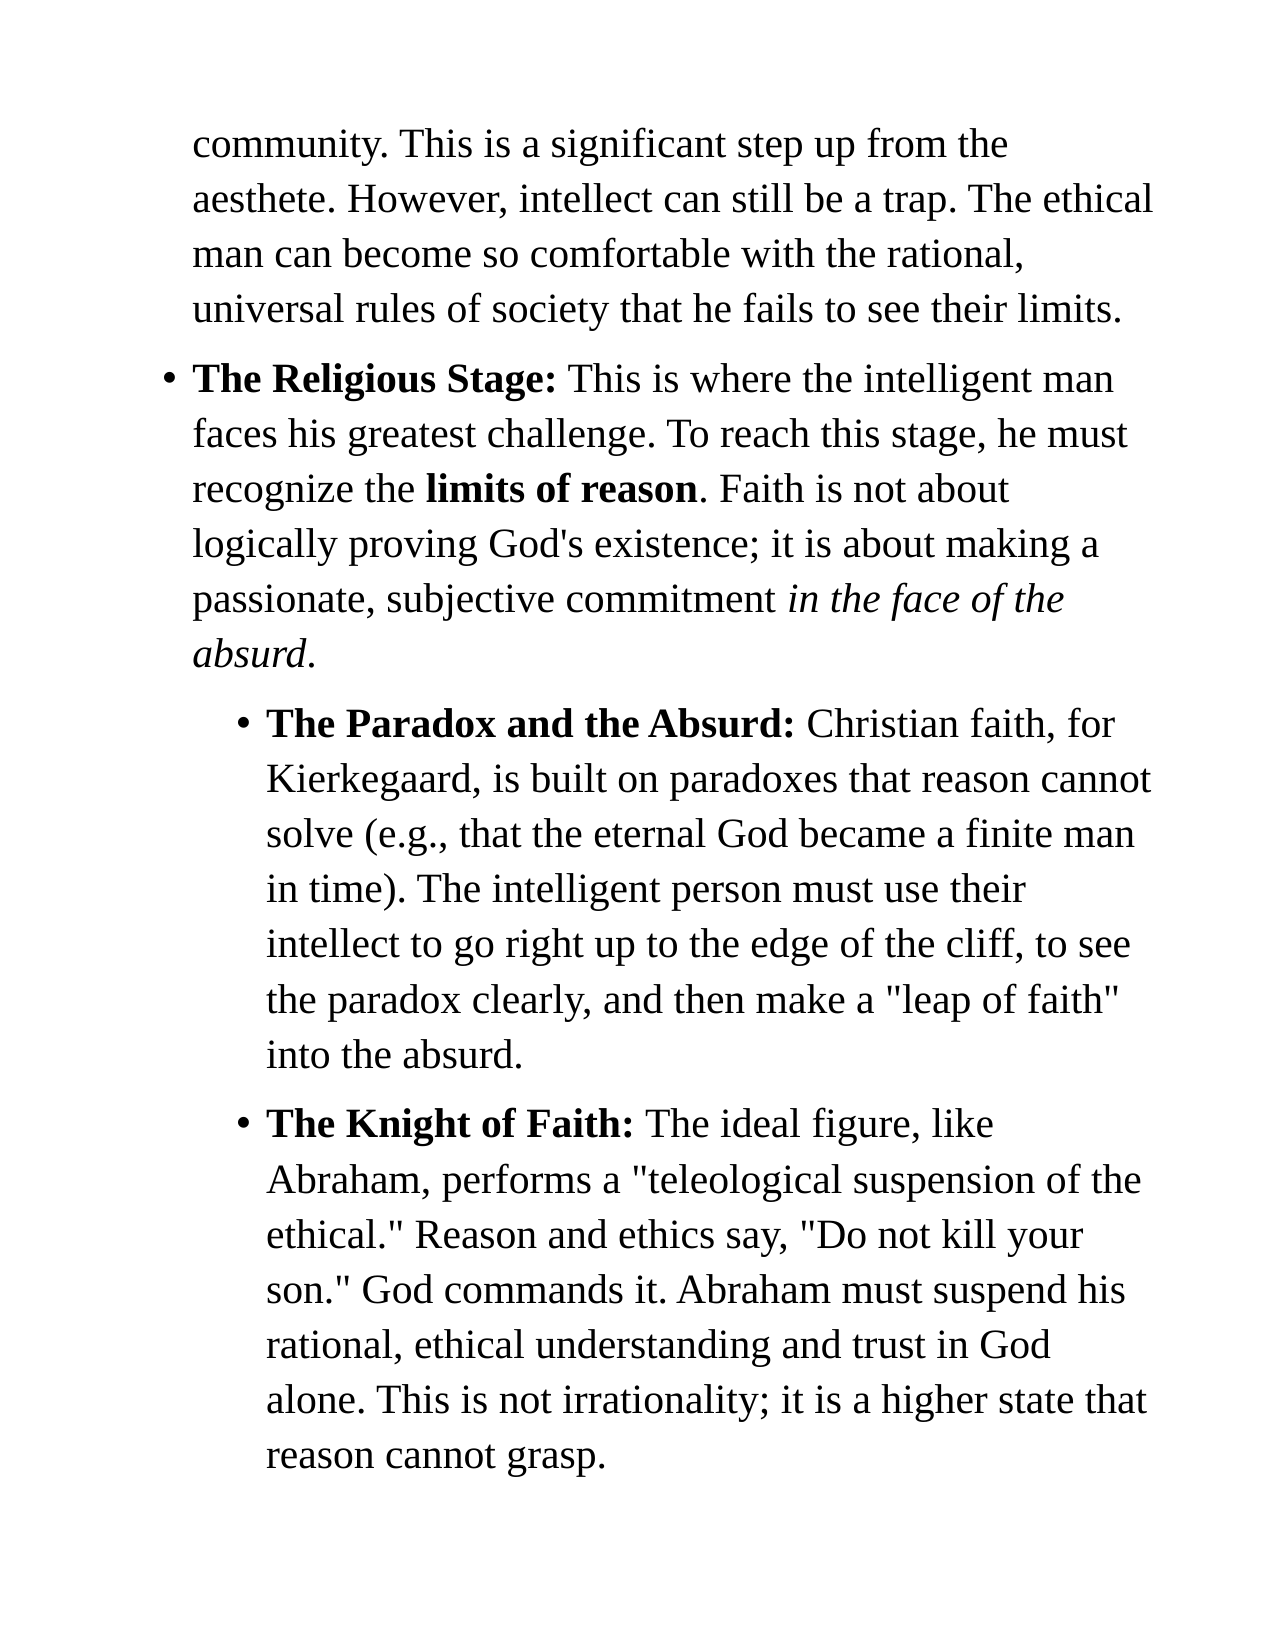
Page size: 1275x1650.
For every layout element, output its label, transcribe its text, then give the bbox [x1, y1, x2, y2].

list The Knight of Faith: The ideal figure, like Abraham, performs a "teleological suspension of the ethical." Reason and ethics say, "Do not kill your son." God commands it. Abraham must suspend his rational, ethical understanding and trust in God alone. This is not irrationality; it is a higher state that reason cannot grasp. [236, 1099, 1157, 1477]
list community. This is a significant step up from the aesthete. However, intellect can still be a trap. The ethical man can become so comfortable with the rational, universal rules of society that he fails to see their limits. [162, 118, 1157, 331]
list The Religious Stage: This is where the intelligent man faces his greatest challenge. To reach this stage, he must recognize the limits of reason. Faith is not about logically proving God's existence; it is about making a passionate, subjective commitment in the face of the absurd. [162, 353, 1157, 677]
list The Paradox and the Absurd: Christian faith, for Kierkegaard, is built on paradoxes that reason cannot solve (e.g., that the eternal God became a finite man in time). The intelligent person must use their intellect to go right up to the edge of the cliff, to see the paradox clearly, and then make a "leap of faith" into the absurd. [236, 698, 1157, 1077]
